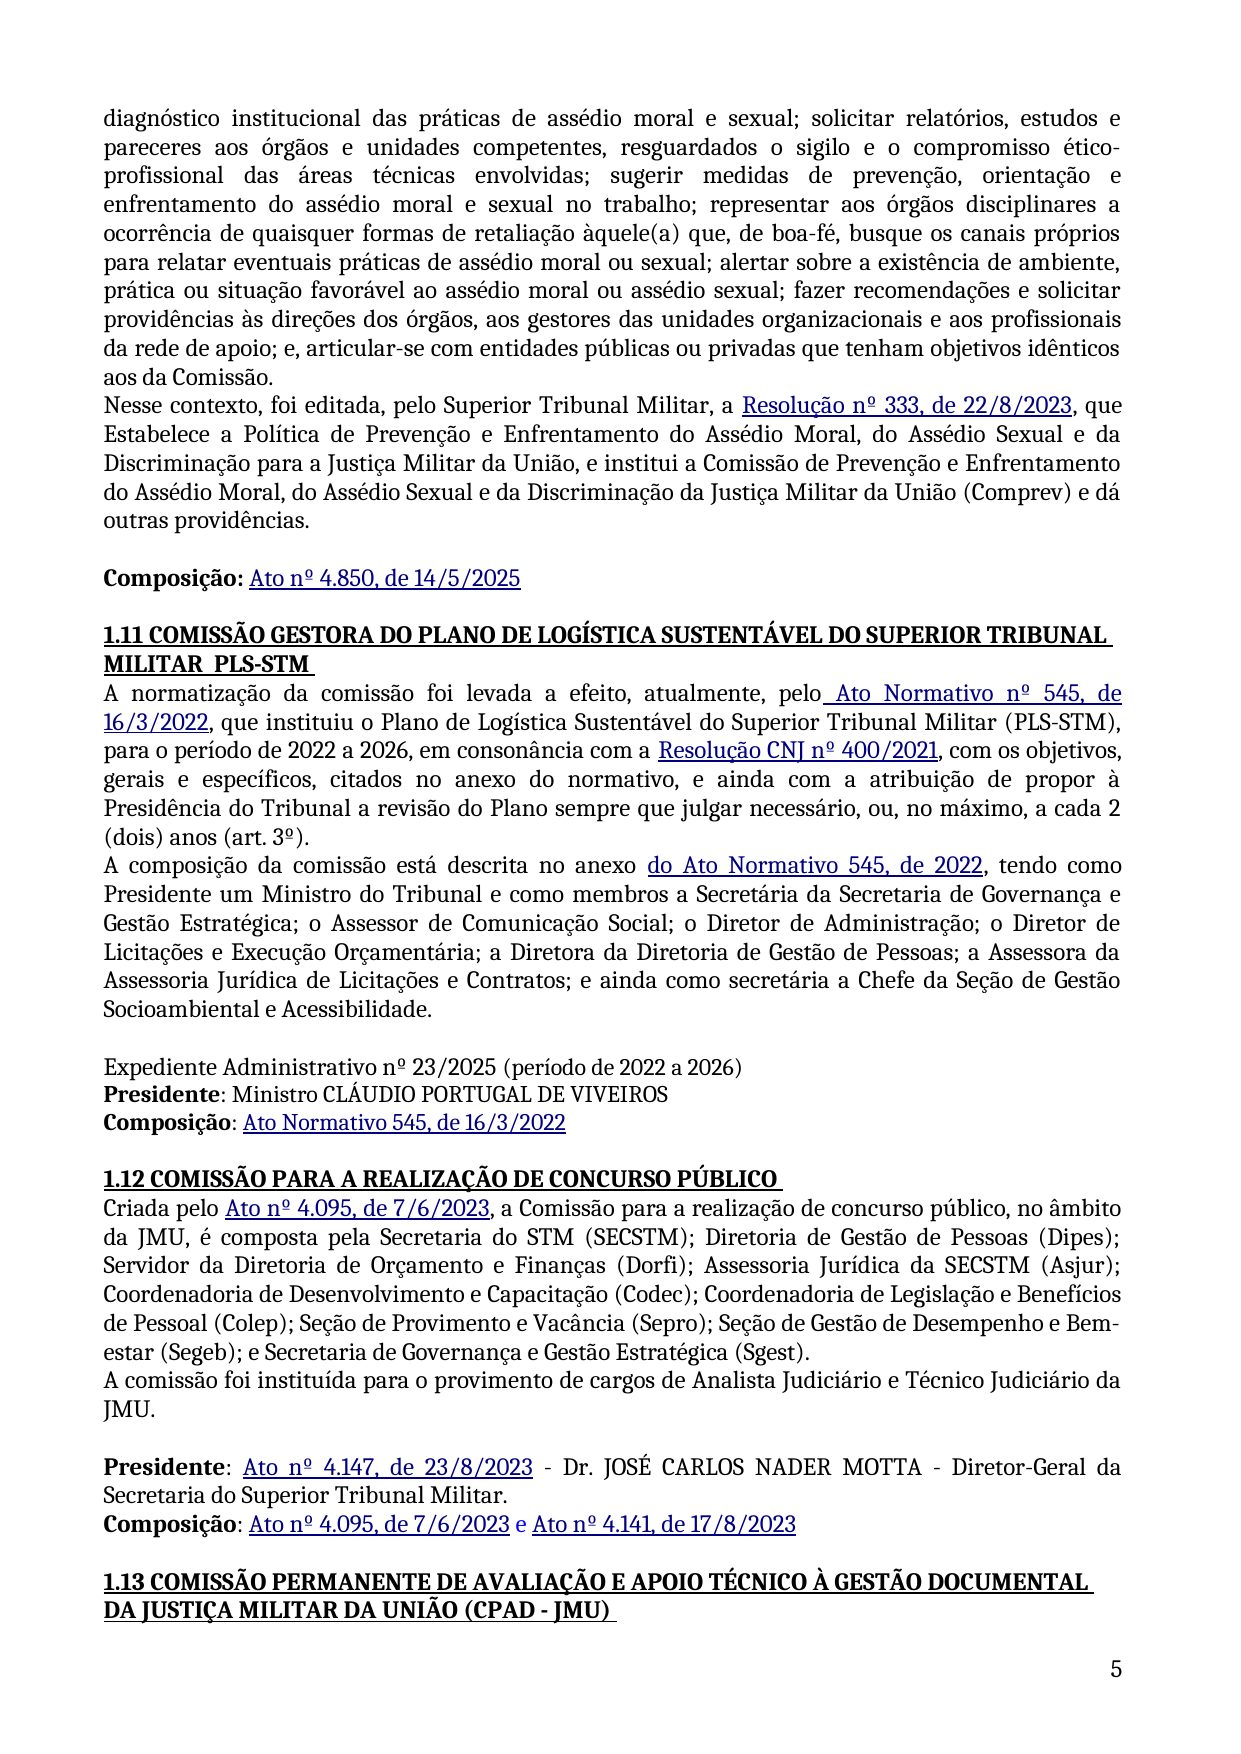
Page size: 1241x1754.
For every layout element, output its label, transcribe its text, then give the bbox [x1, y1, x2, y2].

text Composição: Ato nº 4.095, de 7/6/2023 e Ato nº 4.141, de 17/8/2023 [103, 1510, 1122, 1539]
text Nesse contexto, foi editada, pelo Superior Tribunal Militar, a Resolução nº 333, de 22/8/2023, que Estabelece a Política de Prevenção e Enfrentamento do Assédio Moral, do Assédio Sexual e da Discriminação para a Justiça Militar da União, e institui a Comissão de Prevenção e Enfrentamento do Assédio Moral, do Assédio Sexual e da Discriminação da Justiça Militar da União (Comprev) e dá outras providências. [103, 391, 1122, 535]
text Composição: Ato nº 4.850, de 14/5/2025 [103, 564, 1122, 592]
text A comissão foi instituída para o provimento de cargos de Analista Judiciário e Técnico Judiciário da JMU. [103, 1366, 1122, 1424]
text Expediente Administrativo nº 23/2025 (período de 2022 a 2026) [103, 1052, 1122, 1081]
text A normatização da comissão foi levada a efeito, atualmente, pelo Ato Normativo nº 545, de 16/3/2022, que instituiu o Plano de Logística Sustentável do Superior Tribunal Militar (PLS-STM), para o período de 2022 a 2026, em consonância com a Resolução CNJ nº 400/2021, com os objetivos, gerais e específicos, citados no anexo do normativo, e ainda com a atribuição de propor à Presidência do Tribunal a revisão do Plano sempre que julgar necessário, ou, no máximo, a cada 2 (dois) anos (art. 3º). [103, 679, 1122, 851]
text Presidente: Ministro CLÁUDIO PORTUGAL DE VIVEIROS [103, 1081, 1122, 1109]
text 1.13 COMISSÃO PERMANENTE DE AVALIAÇÃO E APOIO TÉCNICO À GESTÃO DOCUMENTAL DA JUSTIÇA MILITAR DA UNIÃO (CPAD - JMU) [103, 1568, 1122, 1625]
text Composição: Ato Normativo 545, de 16/3/2022 [103, 1109, 1122, 1136]
text Criada pelo Ato nº 4.095, de 7/6/2023, a Comissão para a realização de concurso público, no âmbito da JMU, é composta pela Secretaria do STM (SECSTM); Diretoria de Gestão de Pessoas (Dipes); Servidor da Diretoria de Orçamento e Finanças (Dorfi); Assessoria Jurídica da SECSTM (Asjur); Coordenadoria de Desenvolvimento e Capacitação (Codec); Coordenadoria de Legislação e Benefícios de Pessoal (Colep); Seção de Provimento e Vacância (Sepro); Seção de Gestão de Desempenho e Bem-estar (Segeb); e Secretaria de Governança e Gestão Estratégica (Sgest). [103, 1194, 1122, 1366]
text A composição da comissão está descrita no anexo do Ato Normativo 545, de 2022, tendo como Presidente um Ministro do Tribunal e como membros a Secretária da Secretaria de Governança e Gestão Estratégica; o Assessor de Comunicação Social; o Diretor de Administração; o Diretor de Licitações e Execução Orçamentária; a Diretora da Diretoria de Gestão de Pessoas; a Assessora da Assessoria Jurídica de Licitações e Contratos; e ainda como secretária a Chefe da Seção de Gestão Socioambiental e Acessibilidade. [103, 851, 1122, 1024]
text diagnóstico institucional das práticas de assédio moral e sexual; solicitar relatórios, estudos e pareceres aos órgãos e unidades competentes, resguardados o sigilo e o compromisso ético- profissional das áreas técnicas envolvidas; sugerir medidas de prevenção, orientação e enfrentamento do assédio moral e sexual no trabalho; representar aos órgãos disciplinares a ocorrência de quaisquer formas de retaliação àquele(a) que, de boa-fé, busque os canais próprios para relatar eventuais práticas de assédio moral ou sexual; alertar sobre a existência de ambiente, prática ou situação favorável ao assédio moral ou assédio sexual; fazer recomendações e solicitar providências às direções dos órgãos, aos gestores das unidades organizacionais e aos profissionais da rede de apoio; e, articular-se com entidades públicas ou privadas que tenham objetivos idênticos aos da Comissão. [103, 104, 1122, 391]
text Presidente: Ato nº 4.147, de 23/8/2023 - Dr. JOSÉ CARLOS NADER MOTTA - Diretor-Geral da Secretaria do Superior Tribunal Militar. [103, 1453, 1122, 1510]
text 1.12 COMISSÃO PARA A REALIZAÇÃO DE CONCURSO PÚBLICO [103, 1165, 1122, 1194]
text 1.11 COMISSÃO GESTORA DO PLANO DE LOGÍSTICA SUSTENTÁVEL DO SUPERIOR TRIBUNAL MILITAR PLS-STM [103, 621, 1122, 679]
